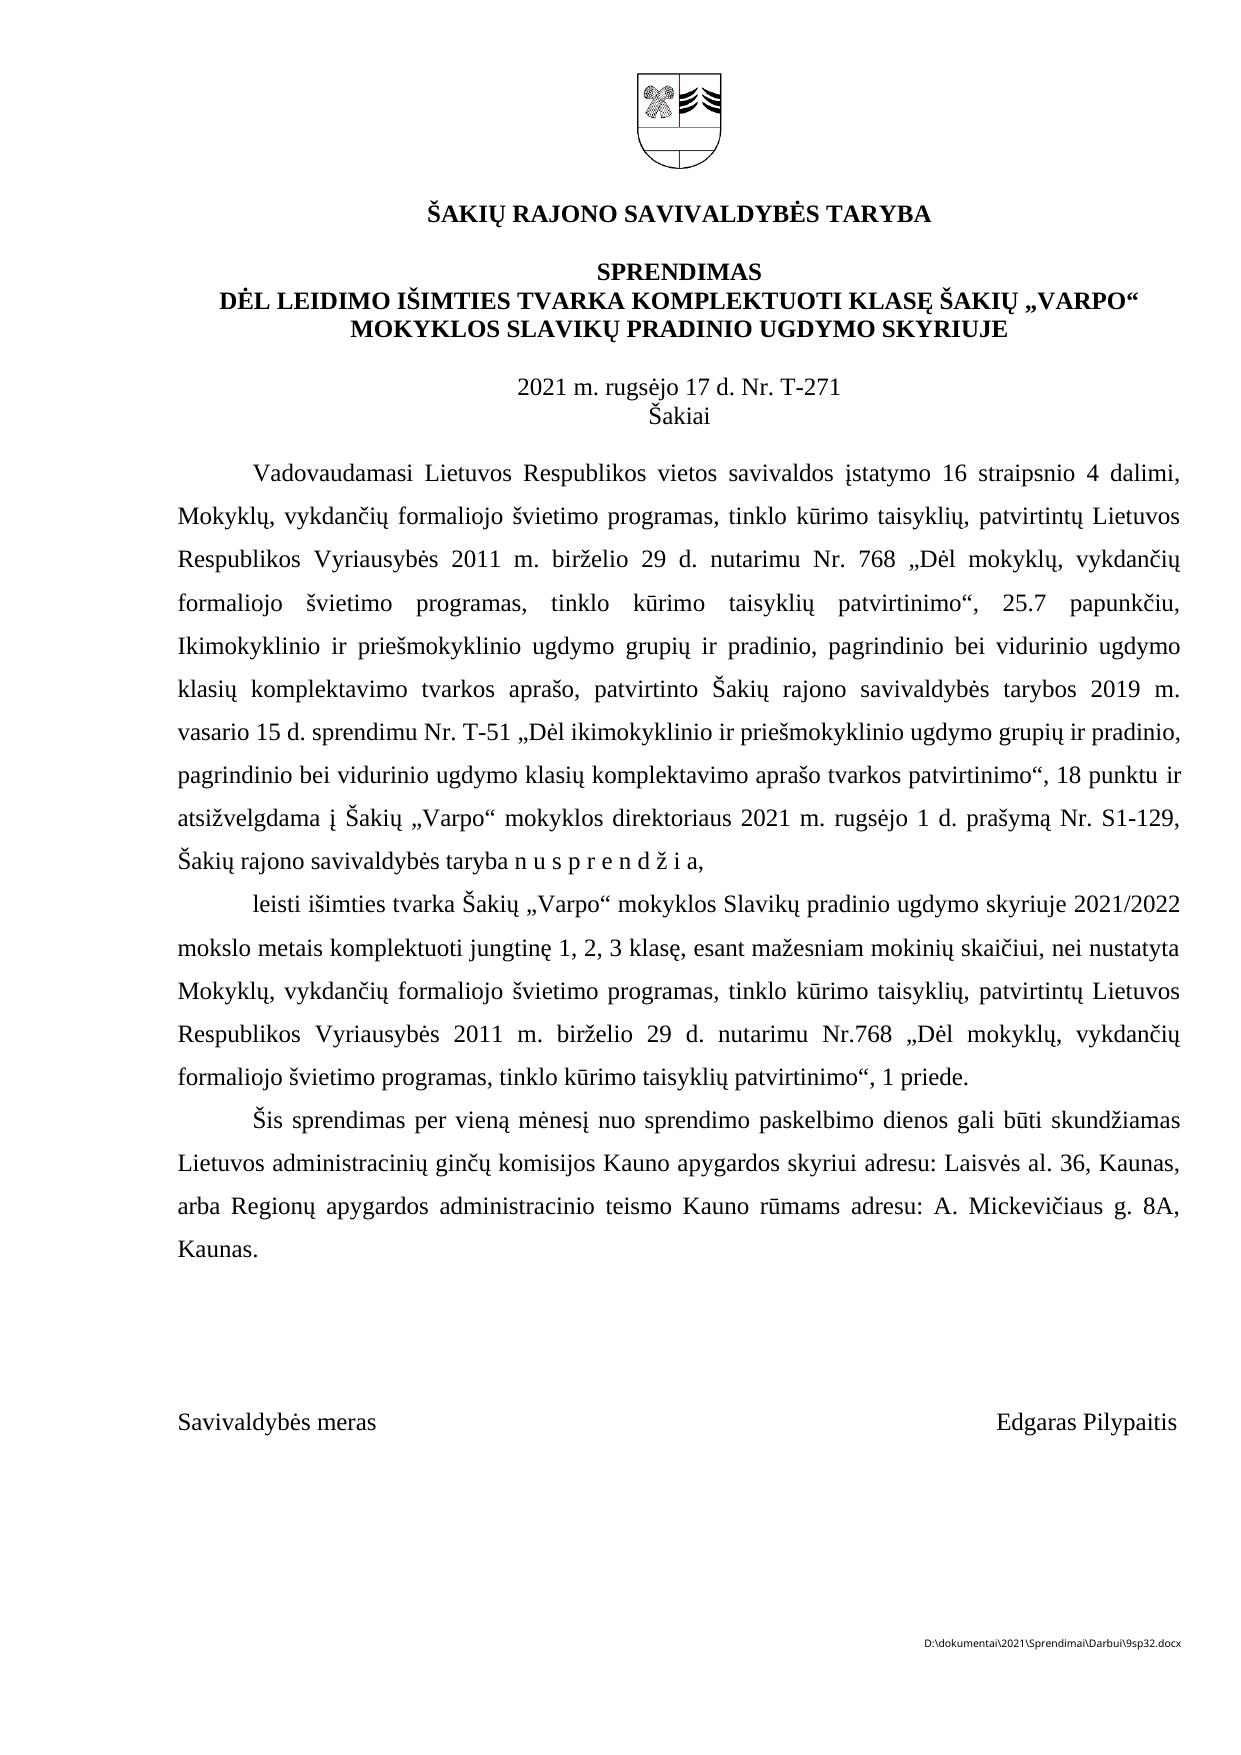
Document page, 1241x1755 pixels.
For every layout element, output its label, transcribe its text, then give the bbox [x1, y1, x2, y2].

text Vadovaudamasi Lietuvos Respublikos vietos savivaldos įstatymo 16 straipsnio 4 dalimi, Mokyklų, vykdančių formaliojo švietimo programas, tinklo kūrimo taisyklių, patvirtintų Lietuvos Respublikos Vyriausybės 2011 m. birželio 29 d. nutarimu Nr. 768 „Dėl mokyklų, vykdančių formaliojo švietimo programas, tinklo kūrimo taisyklių patvirtinimo“, 25.7 papunkčiu, Ikimokyklinio ir priešmokyklinio ugdymo grupių ir pradinio, pagrindinio bei vidurinio ugdymo klasių komplektavimo tvarkos aprašo, patvirtinto Šakių rajono savivaldybės tarybos 2019 m. vasario 15 d. sprendimu Nr. T-51 „Dėl ikimokyklinio ir priešmokyklinio ugdymo grupių ir pradinio, pagrindinio bei vidurinio ugdymo klasių komplektavimo aprašo tvarkos patvirtinimo“, 18 punktu ir atsižvelgdama į Šakių „Varpo“ mokyklos direktoriaus 2021 m. rugsėjo 1 d. prašymą Nr. S1-129, Šakių rajono savivaldybės taryba n u s p r e n d ž i a, [177, 458, 1181, 875]
text Šis sprendimas per vieną mėnesį nuo sprendimo paskelbimo dienos gali būti skundžiamas Lietuvos administracinių ginčų komisijos Kauno apygardos skyriui adresu: Laisvės al. 36, Kaunas, arba Regionų apygardos administracinio teismo Kauno rūmams adresu: A. Mickevičiaus g. 8A, Kaunas. [177, 1105, 1181, 1263]
text DĖL LEIDIMO IŠIMTIES TVARKA KOMPLEKTUOTI KLASĘ ŠAKIŲ „VARPO“ MOKYKLOS SLAVIKŲ PRADINIO UGDYMO SKYRIUJE [177, 286, 1181, 343]
text Savivaldybės meras Edgaras Pilypaitis [177, 1407, 1181, 1436]
text ŠAKIŲ RAJONO SAVIVALDYBĖS TARYBA [177, 199, 1181, 228]
text Šakiai [177, 401, 1181, 429]
text 2021 m. rugsėjo 17 d. Nr. T-271 [177, 372, 1181, 401]
text SPRENDIMAS [177, 257, 1181, 286]
text leisti išimties tvarka Šakių „Varpo“ mokyklos Slavikų pradinio ugdymo skyriuje 2021/2022 mokslo metais komplektuoti jungtinę 1, 2, 3 klasę, esant mažesniam mokinių skaičiui, nei nustatyta Mokyklų, vykdančių formaliojo švietimo programas, tinklo kūrimo taisyklių, patvirtintų Lietuvos Respublikos Vyriausybės 2011 m. birželio 29 d. nutarimu Nr.768 „Dėl mokyklų, vykdančių formaliojo švietimo programas, tinklo kūrimo taisyklių patvirtinimo“, 1 priede. [177, 889, 1181, 1091]
